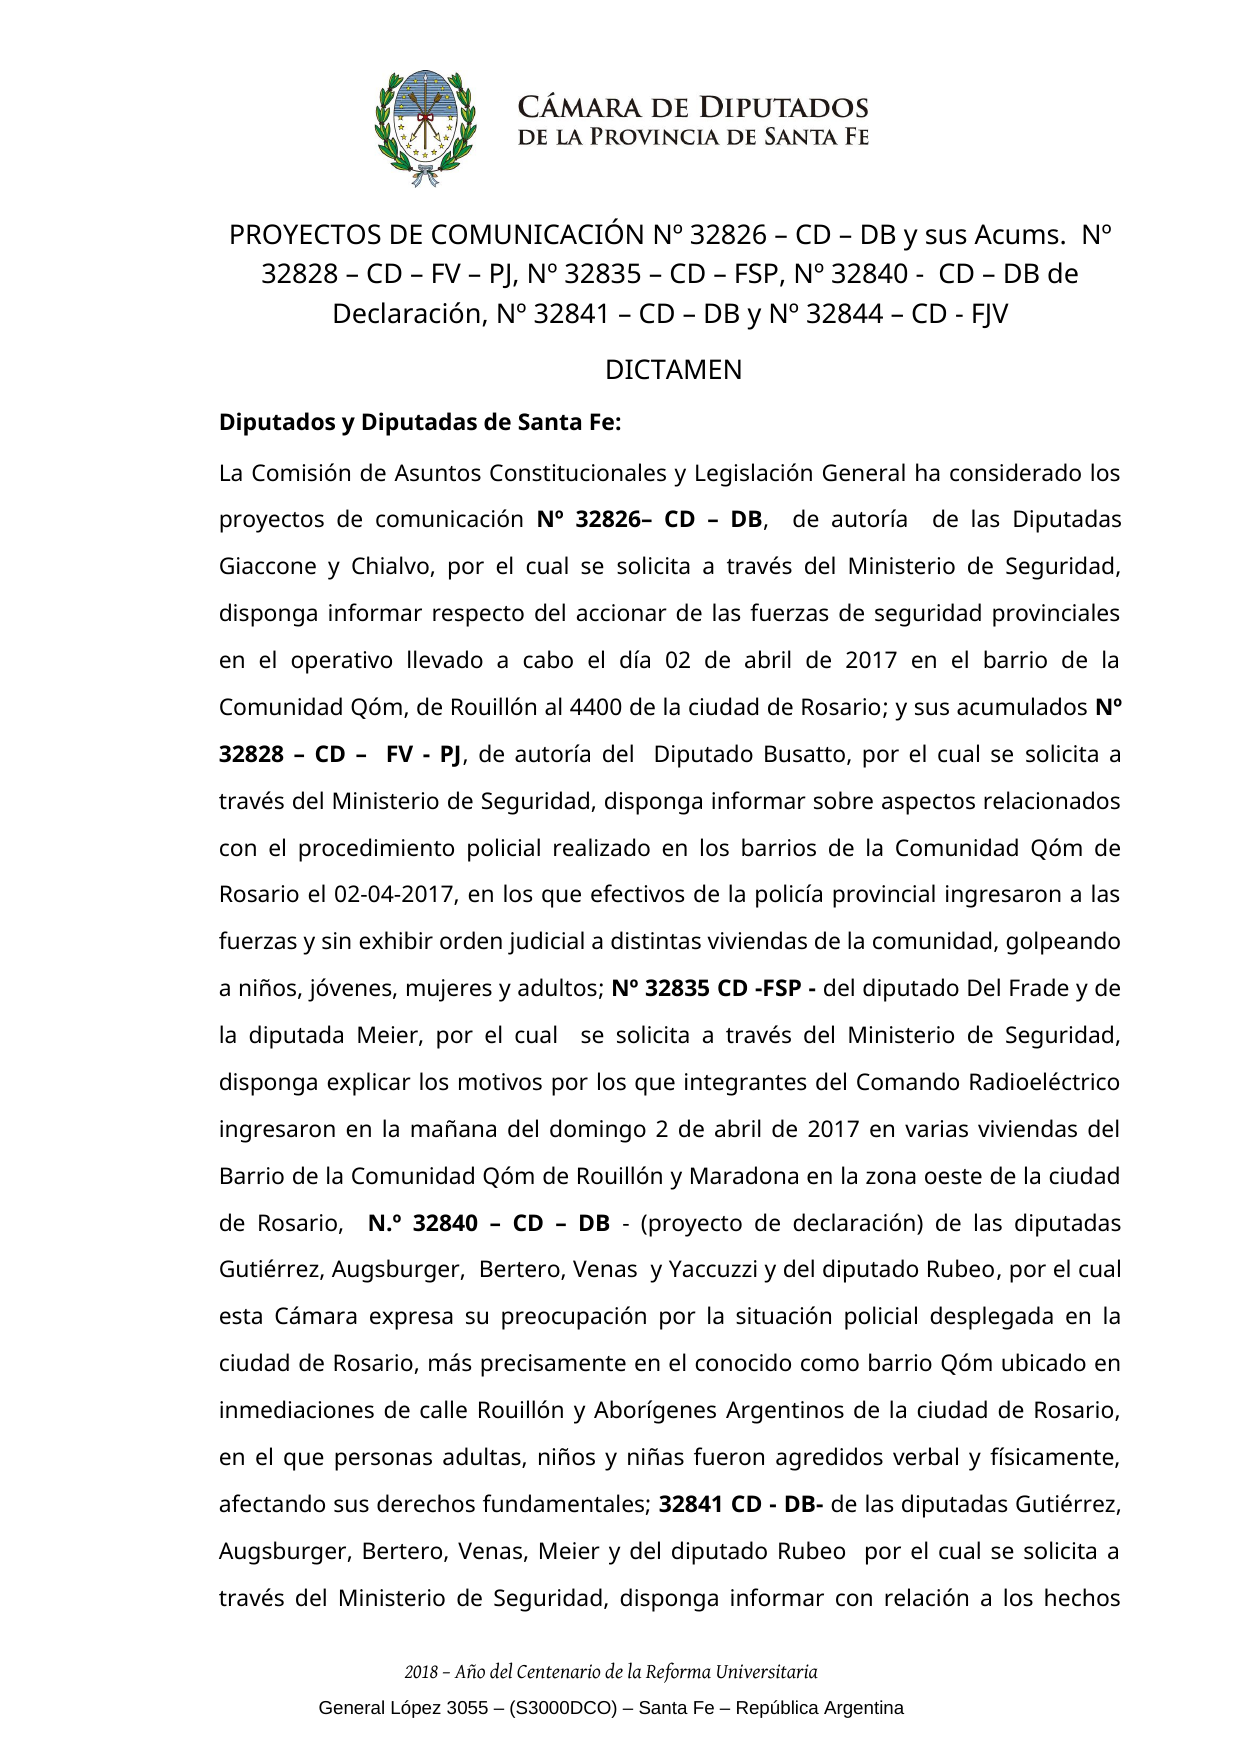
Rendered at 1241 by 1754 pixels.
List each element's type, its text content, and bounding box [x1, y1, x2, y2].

text DICTAMEN [218, 350, 1122, 387]
text Diputados y Diputadas de Santa Fe: [218, 406, 1122, 438]
text PROYECTOS DE COMUNICACIÓN Nº 32826 – CD – DB y sus Acums. Nº 32828 – CD – FV – PJ, Nº 32835 – CD – FSP, Nº 32840 - CD – DB de Declaración, Nº 32841 – CD – DB y Nº 32844 – CD - FJV [218, 216, 1122, 331]
picture [374, 70, 869, 192]
text La Comisión de Asuntos Constitucionales y Legislación General ha considerado los proyectos de comunicación Nº 32826– CD – DB, de autoría de las Diputadas Giaccone y Chialvo, por el cual se solicita a través del Ministerio de Seguridad, disponga informar respecto del accionar de las fuerzas de seguridad provinciales en el operativo llevado a cabo el día 02 de abril de 2017 en el barrio de la Comunidad Qóm, de Rouillón al 4400 de la ciudad de Rosario; y sus acumulados Nº 32828 – CD – FV - PJ, de autoría del Diputado Busatto, por el cual se solicita a través del Ministerio de Seguridad, disponga informar sobre aspectos relacionados con el procedimiento policial realizado en los barrios de la Comunidad Qóm de Rosario el 02-04-2017, en los que efectivos de la policía provincial ingresaron a las fuerzas y sin exhibir orden judicial a distintas viviendas de la comunidad, golpeando a niños, jóvenes, mujeres y adultos; Nº 32835 CD -FSP - del diputado Del Frade y de la diputada Meier, por el cual se solicita a través del Ministerio de Seguridad, disponga explicar los motivos por los que integrantes del Comando Radioeléctrico ingresaron en la mañana del domingo 2 de abril de 2017 en varias viviendas del Barrio de la Comunidad Qóm de Rouillón y Maradona en la zona oeste de la ciudad de Rosario, N.º 32840 – CD – DB - (proyecto de declaración) de las diputadas Gutiérrez, Augsburger, Bertero, Venas y Yaccuzzi y del diputado Rubeo, por el cual esta Cámara expresa su preocupación por la situación policial desplegada en la ciudad de Rosario, más precisamente en el conocido como barrio Qóm ubicado en inmediaciones de calle Rouillón y Aborígenes Argentinos de la ciudad de Rosario, en el que personas adultas, niños y niñas fueron agredidos verbal y físicamente, afectando sus derechos fundamentales; 32841 CD - DB- de las diputadas Gutiérrez, Augsburger, Bertero, Venas, Meier y del diputado Rubeo por el cual se solicita a través del Ministerio de Seguridad, disponga informar con relación a los hechos [218, 456, 1122, 1613]
